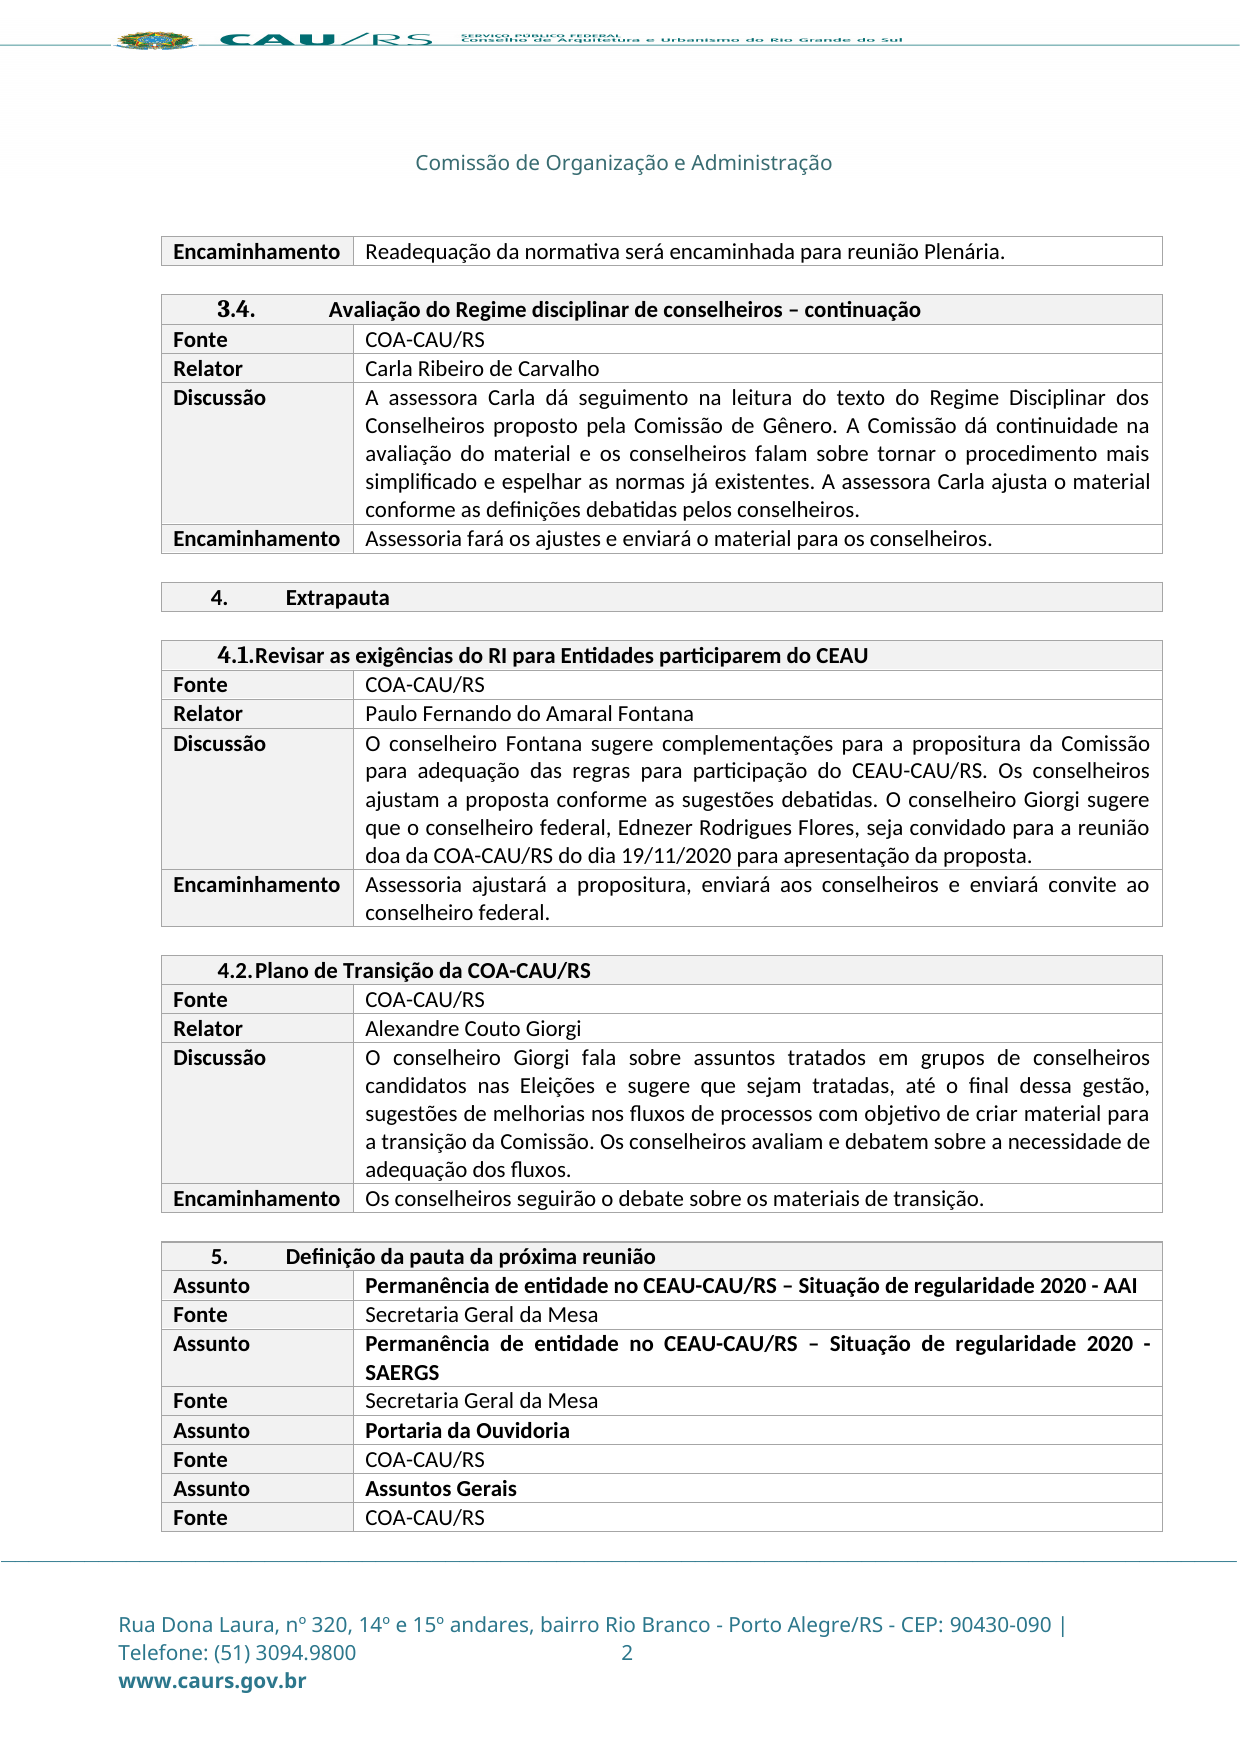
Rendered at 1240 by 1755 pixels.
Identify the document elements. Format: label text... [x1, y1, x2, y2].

table_cell Fonte [162, 1387, 353, 1415]
table_cell Relator [162, 700, 353, 728]
table_cell [162, 1213, 354, 1241]
table_cell Fonte [162, 671, 353, 698]
table_cell Encaminhamento [162, 870, 353, 926]
table_cell Encaminhamento [162, 237, 353, 265]
table_cell [162, 927, 354, 955]
table_cell Discussão [162, 383, 353, 523]
table_cell Assunto [162, 1416, 353, 1444]
table_cell COA-CAU/RS [354, 1445, 1162, 1473]
table_cell Definição da pauta da próxima reunião [162, 1243, 1162, 1270]
table_cell COA-CAU/RS [354, 671, 1162, 698]
table_cell Encaminhamento [162, 525, 353, 552]
table_cell Relator [162, 354, 353, 382]
table_cell Carla Ribeiro de Carvalho [354, 354, 1162, 382]
table_cell Readequação da normativa será encaminhada para reunião Plenária. [354, 237, 1162, 265]
table_cell Assessoria fará os ajustes e enviará o material para os conselheiros. [354, 525, 1162, 552]
table_cell Fonte [162, 325, 353, 353]
table_cell COA-CAU/RS [354, 985, 1162, 1013]
table_cell Portaria da Ouvidoria [354, 1416, 1162, 1444]
table_cell COA-CAU/RS [354, 325, 1162, 353]
table_cell Relator [162, 1014, 353, 1042]
table_cell [162, 554, 1163, 582]
table_cell Paulo Fernando do Amaral Fontana [354, 700, 1162, 728]
table_cell [354, 1213, 1163, 1241]
table_cell O conselheiro Giorgi fala sobre assuntos tratados em grupos de conselheiros candidatos nas Eleições e sugere que sejam tratadas, até o final dessa gestão, sugestões de melhorias nos fluxos de processos com objetivo de criar material para a transição da Comissão. Os conselheiros avaliam e debatem sobre a necessidade de adequação dos fluxos. [354, 1043, 1162, 1183]
table_cell Assunto [162, 1271, 353, 1299]
table_cell Fonte [162, 1503, 353, 1531]
table_cell Permanência de entidade no CEAU-CAU/RS – Situação de regularidade 2020 - AAI [354, 1271, 1162, 1299]
table_cell Revisar as exigências do RI para Entidades participarem do CEAU [162, 641, 1162, 669]
table_cell Alexandre Couto Giorgi [354, 1014, 1162, 1042]
table_cell [162, 612, 1163, 640]
table_cell Fonte [162, 1301, 353, 1328]
table_cell Secretaria Geral da Mesa [354, 1301, 1162, 1328]
table_cell Assunto [162, 1330, 353, 1386]
table_cell Secretaria Geral da Mesa [354, 1387, 1162, 1415]
table_cell [162, 266, 1163, 294]
table_cell COA-CAU/RS [354, 1503, 1162, 1531]
table_cell Plano de Transição da COA-CAU/RS [162, 956, 1162, 984]
table_cell Assunto [162, 1474, 353, 1502]
table_cell Assuntos Gerais [354, 1474, 1162, 1502]
table_cell Avaliação do Regime disciplinar de conselheiros – continuação [162, 295, 1162, 324]
table_cell Assessoria ajustará a propositura, enviará aos conselheiros e enviará convite ao conselheiro federal. [354, 870, 1162, 926]
table_cell Discussão [162, 1043, 353, 1183]
table_cell Permanência de entidade no CEAU-CAU/RS – Situação de regularidade 2020 - SAERGS [354, 1330, 1162, 1386]
table_cell Fonte [162, 1445, 353, 1473]
table_cell O conselheiro Fontana sugere complementações para a propositura da Comissão para adequação das regras para participação do CEAU-CAU/RS. Os conselheiros ajustam a proposta conforme as sugestões debatidas. O conselheiro Giorgi sugere que o conselheiro federal, Ednezer Rodrigues Flores, seja convidado para a reunião doa da COA-CAU/RS do dia 19/11/2020 para apresentação da proposta. [354, 729, 1162, 869]
table_cell Extrapauta [162, 583, 1162, 611]
table_cell Os conselheiros seguirão o debate sobre os materiais de transição. [354, 1184, 1162, 1212]
table_cell [354, 927, 1163, 955]
table_cell Encaminhamento [162, 1184, 353, 1212]
table_cell A assessora Carla dá seguimento na leitura do texto do Regime Disciplinar dos Conselheiros proposto pela Comissão de Gênero. A Comissão dá continuidade na avaliação do material e os conselheiros falam sobre tornar o procedimento mais simplificado e espelhar as normas já existentes. A assessora Carla ajusta o material conforme as definições debatidas pelos conselheiros. [354, 383, 1162, 523]
table_cell Fonte [162, 985, 353, 1013]
table_cell Discussão [162, 729, 353, 869]
